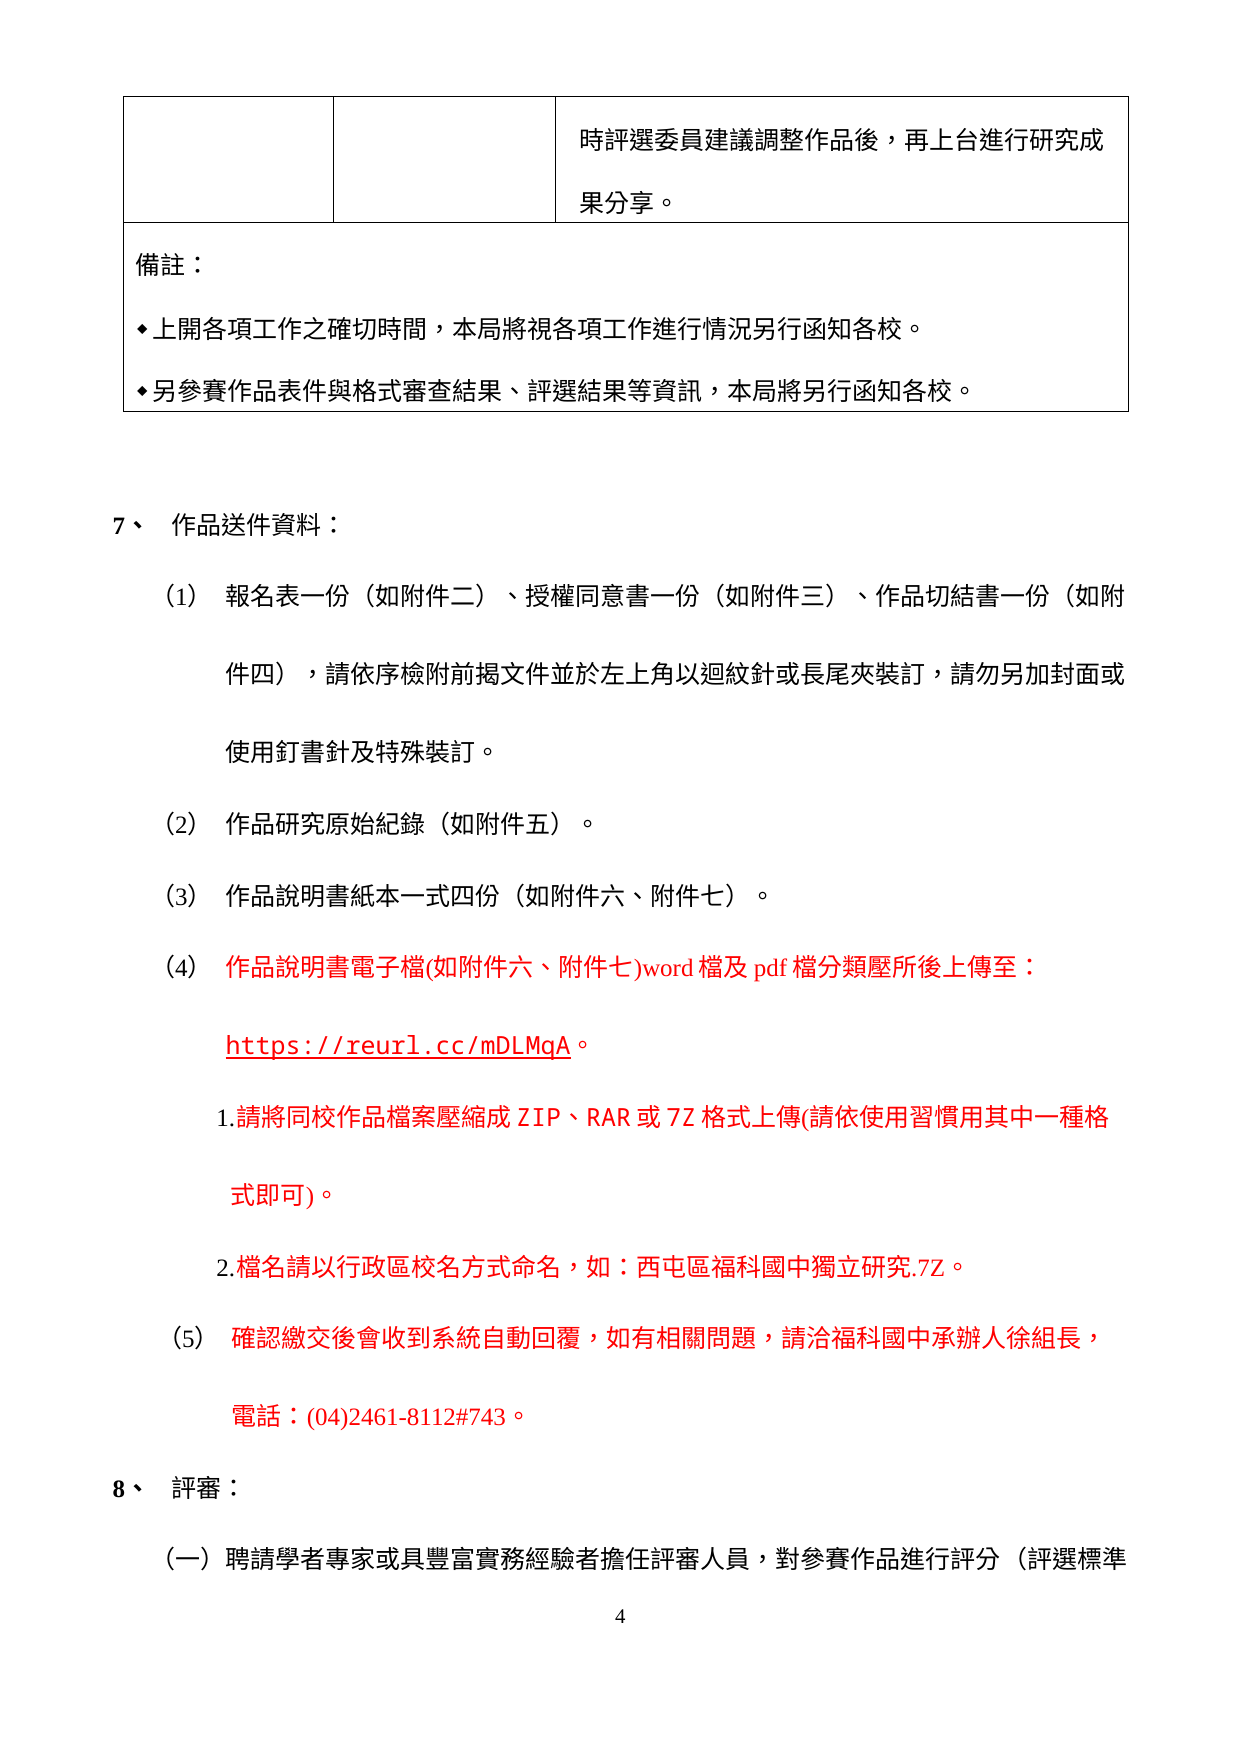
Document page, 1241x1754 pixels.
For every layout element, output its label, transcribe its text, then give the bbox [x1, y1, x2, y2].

table_cell [334, 97, 555, 222]
list 確認繳交後會收到系統自動回覆，如有相關問題，請洽福科國中承辦人徐組長，電話：(04)2461-8112#743。 [157, 1295, 1128, 1436]
list 請將同校作品檔案壓縮成ZIP、RAR或7Z格式上傳(請依使用習慣用其中一種格式即可)。 [216, 1074, 1128, 1214]
list 檔名請以行政區校名方式命名，如：西屯區福科國中獨立研究.7Z。 [216, 1223, 1128, 1286]
table_cell 時評選委員建議調整作品後，再上台進行研究成果分享。 [556, 97, 1128, 222]
list 作品送件資料： [112, 482, 1128, 544]
list 作品說明書紙本一式四份（如附件六、附件七）。 [150, 852, 1128, 915]
list 評審： [112, 1445, 1128, 1507]
text （一）聘請學者專家或具豐富實務經驗者擔任評審人員，對參賽作品進行評分（評選標準 [150, 1516, 1128, 1579]
table_cell [124, 97, 333, 222]
list 報名表一份（如附件二）、授權同意書一份（如附件三）、作品切結書一份（如附件四），請依序檢附前揭文件並於左上角以迴紋針或長尾夾裝訂，請勿另加封面或使用釘書針及特殊裝訂。 [150, 553, 1128, 772]
table_cell 備註： 上開各項工作之確切時間，本局將視各項工作進行情況另行函知各校。 另參賽作品表件與格式審查結果、評選結果等資訊，本局將另行函知各校。 [124, 223, 1128, 411]
list 作品研究原始紀錄（如附件五）。 [150, 781, 1128, 843]
list 作品說明書電子檔(如附件六、附件七)word檔及pdf檔分類壓所後上傳至：https://reurl.cc/mDLMqA。 [150, 924, 1128, 1065]
